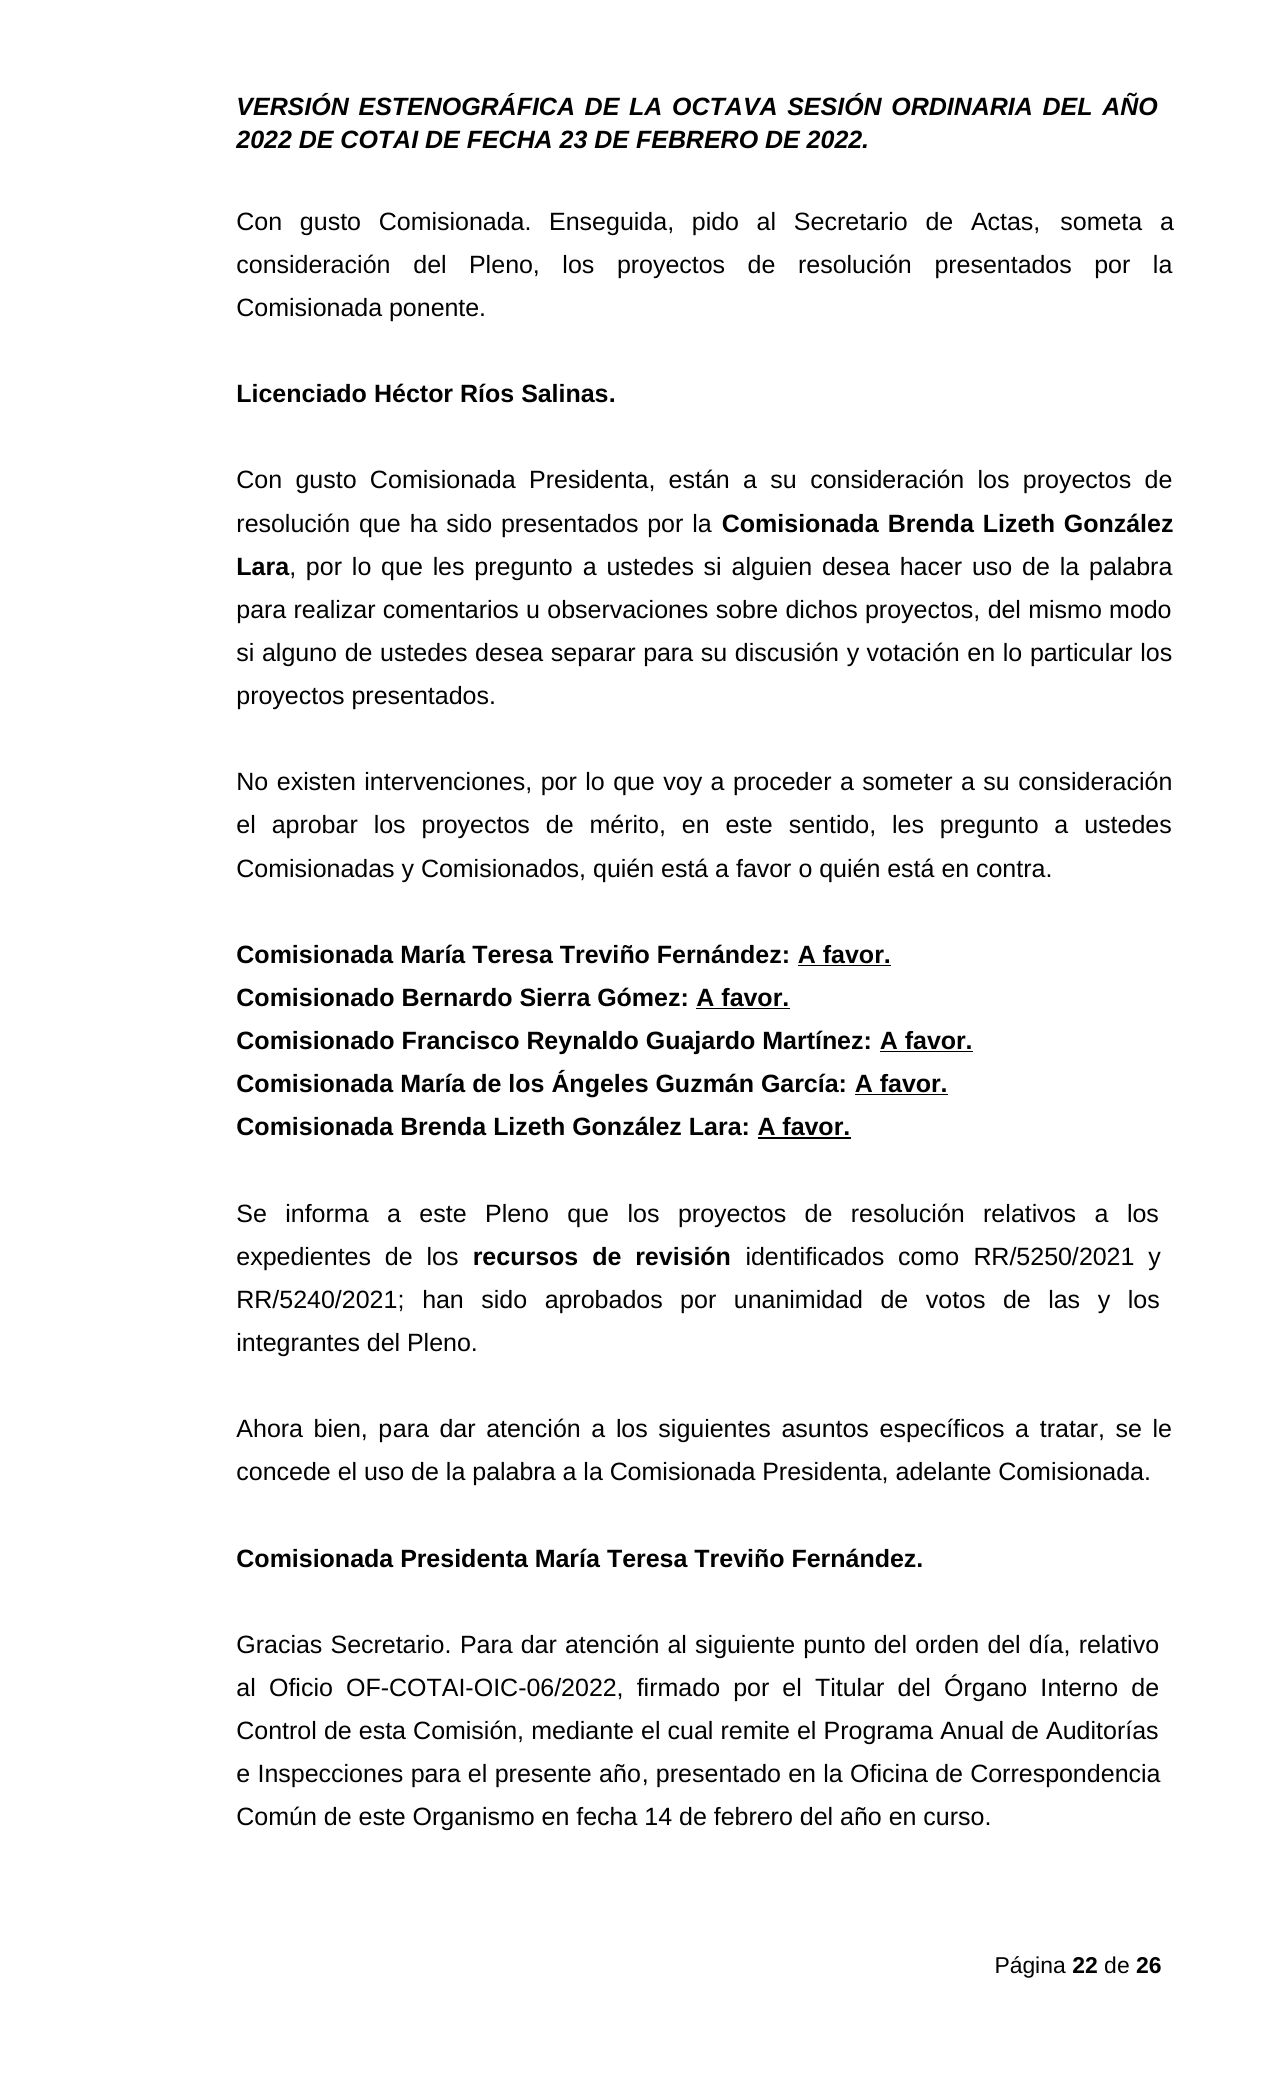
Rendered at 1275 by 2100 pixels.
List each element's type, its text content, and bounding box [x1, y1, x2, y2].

text Comisionada María Teresa Treviño Fernández: A favor. [236, 940, 1174, 969]
text Con gusto Comisionada. Enseguida, pido al Secretario de Actas, someta a consideración del Pleno, los proyectos de resolución presentados por la Comisionada ponente. [236, 207, 1174, 322]
text No existen intervenciones, por lo que voy a proceder a someter a su consideración el aprobar los proyectos de mérito, en este sentido, les pregunto a ustedes Comisionadas y Comisionados, quién está a favor o quién está en contra. [236, 767, 1174, 882]
text Se informa a este Pleno que los proyectos de resolución relativos a los expedientes de los recursos de revisión identificados como RR/5250/2021 y RR/5240/2021; han sido aprobados por unanimidad de votos de las y los integrantes del Pleno. [236, 1199, 1161, 1357]
text Comisionado Bernardo Sierra Gómez: A favor. [236, 983, 1174, 1012]
text Comisionado Francisco Reynaldo Guajardo Martínez: A favor. [236, 1026, 1174, 1055]
text Comisionada Brenda Lizeth González Lara: A favor. [236, 1112, 1174, 1141]
text Licenciado Héctor Ríos Salinas. [236, 379, 1174, 408]
text Gracias Secretario. Para dar atención al siguiente punto del orden del día, relativo al Oficio OF-COTAI-OIC-06/2022, firmado por el Titular del Órgano Interno de Control de esta Comisión, mediante el cual remite el Programa Anual de Auditorías e Inspecciones para el presente año, presentado en la Oficina de Correspondencia Común de este Organismo en fecha 14 de febrero del año en curso. [236, 1630, 1161, 1831]
text Ahora bien, para dar atención a los siguientes asuntos específicos a tratar, se le concede el uso de la palabra a la Comisionada Presidenta, adelante Comisionada. [236, 1414, 1174, 1486]
text Con gusto Comisionada Presidenta, están a su consideración los proyectos de resolución que ha sido presentados por la Comisionada Brenda Lizeth González Lara, por lo que les pregunto a ustedes si alguien desea hacer uso de la palabra para realizar comentarios u observaciones sobre dichos proyectos, del mismo modo si alguno de ustedes desea separar para su discusión y votación en lo particular los proyectos presentados. [236, 466, 1174, 710]
text Comisionada María de los Ángeles Guzmán García: A favor. [236, 1069, 1174, 1098]
text Comisionada Presidenta María Teresa Treviño Fernández. [236, 1544, 1152, 1572]
